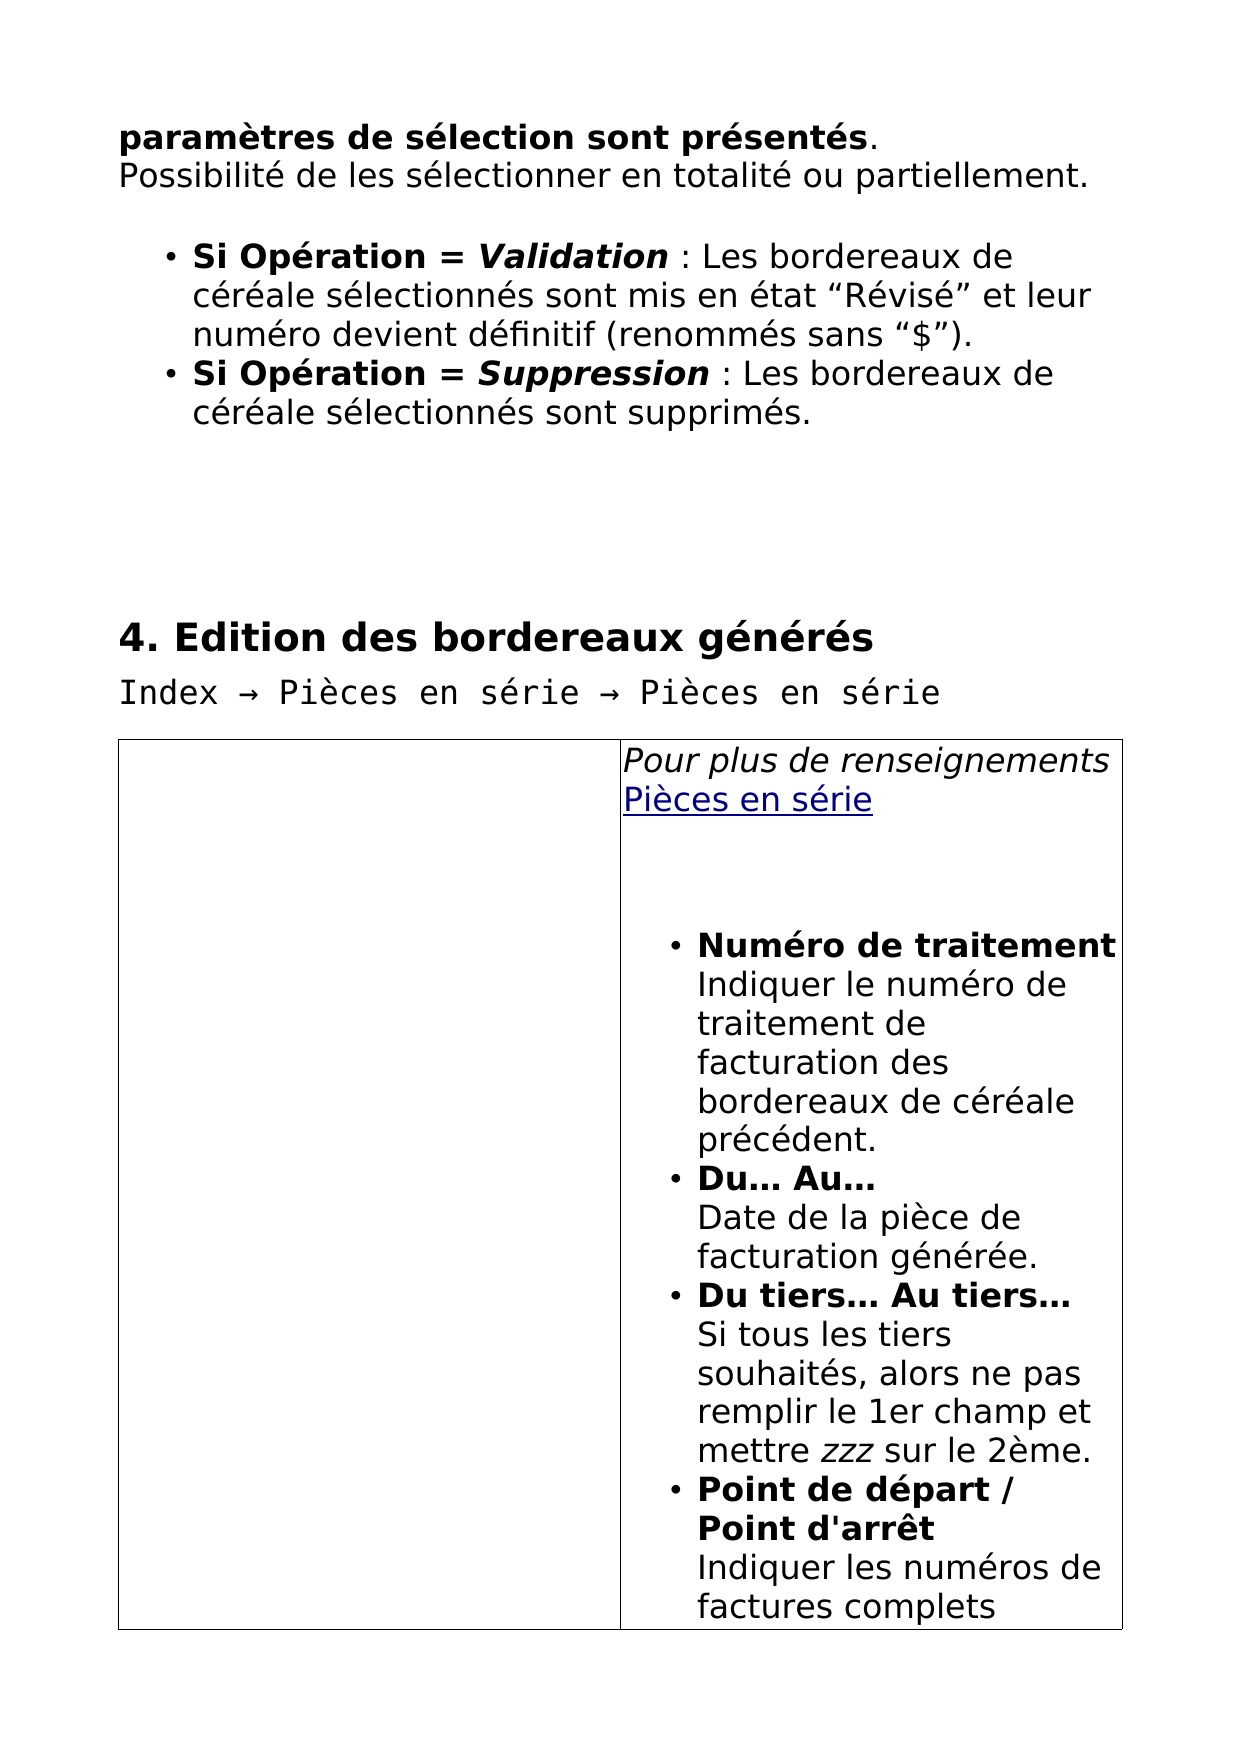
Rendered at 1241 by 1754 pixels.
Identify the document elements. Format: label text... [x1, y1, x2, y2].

table_header [119, 740, 620, 1629]
text paramètres de sélection sont présentés. Possibilité de les sélectionner en totalité ou partiellement. [118, 118, 1122, 196]
text Index → Pièces en série → Pièces en série [118, 673, 1122, 712]
list Si Opération = Suppression : Les bordereaux de céréale sélectionnés sont supprimés. [177, 354, 1122, 432]
table_header Pour plus de renseignements Pièces en série Numéro de traitement Indiquer le numéro de traitement de facturation des bordereaux de céréale précédent. Du… Au… Date de la pièce de facturation générée. Du tiers… Au tiers… Si tous les tiers souhaités, alors ne pas remplir le 1er champ et mettre zzz sur le 2ème. Point de départ / Point d'arrêt Indiquer les numéros de factures complets [621, 740, 1122, 1629]
subtitle 4. Edition des bordereaux générés [118, 616, 1122, 661]
list Si Opération = Validation : Les bordereaux de céréale sélectionnés sont mis en état “Révisé” et leur numéro devient définitif (renommés sans “$”). [177, 238, 1122, 354]
